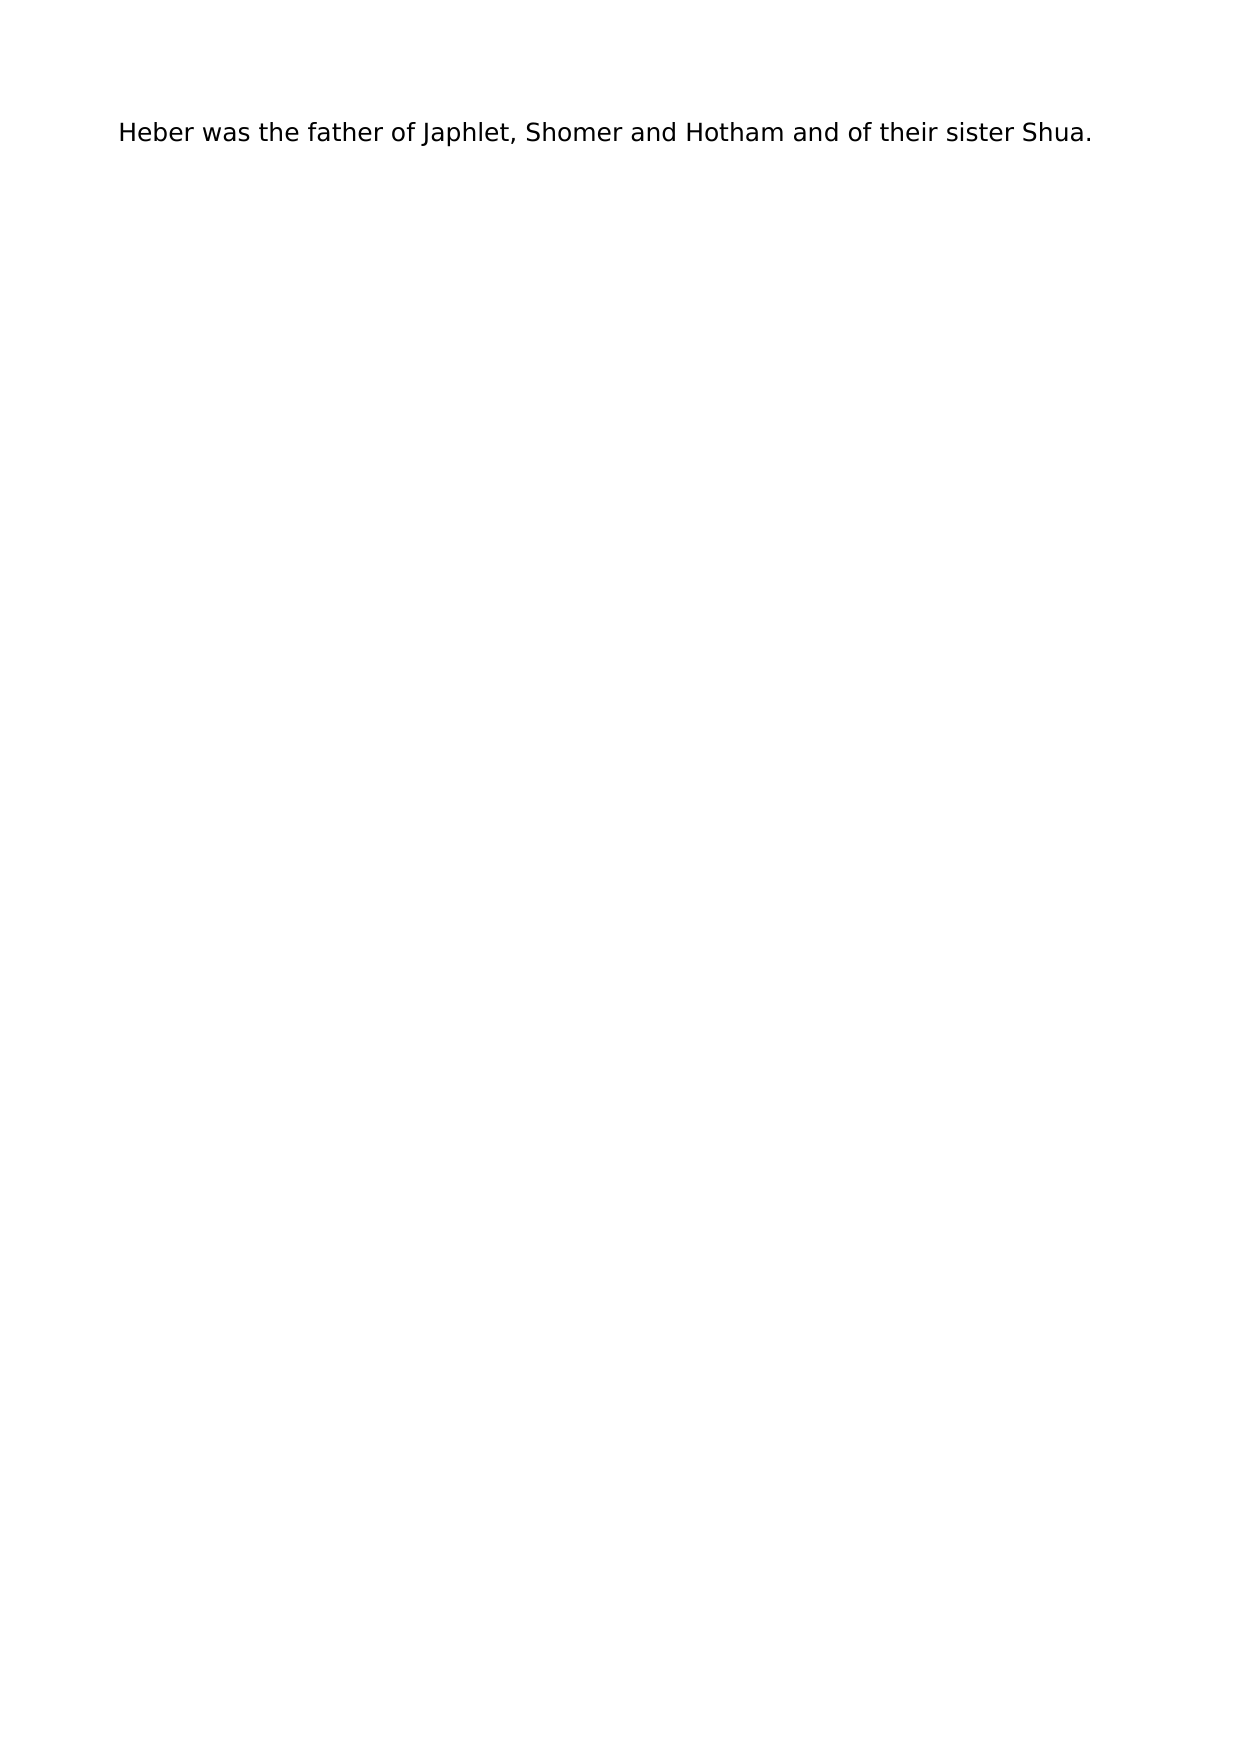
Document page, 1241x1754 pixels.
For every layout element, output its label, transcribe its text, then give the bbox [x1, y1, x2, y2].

text Heber was the father of Japhlet, Shomer and Hotham and of their sister Shua. [118, 118, 1122, 147]
